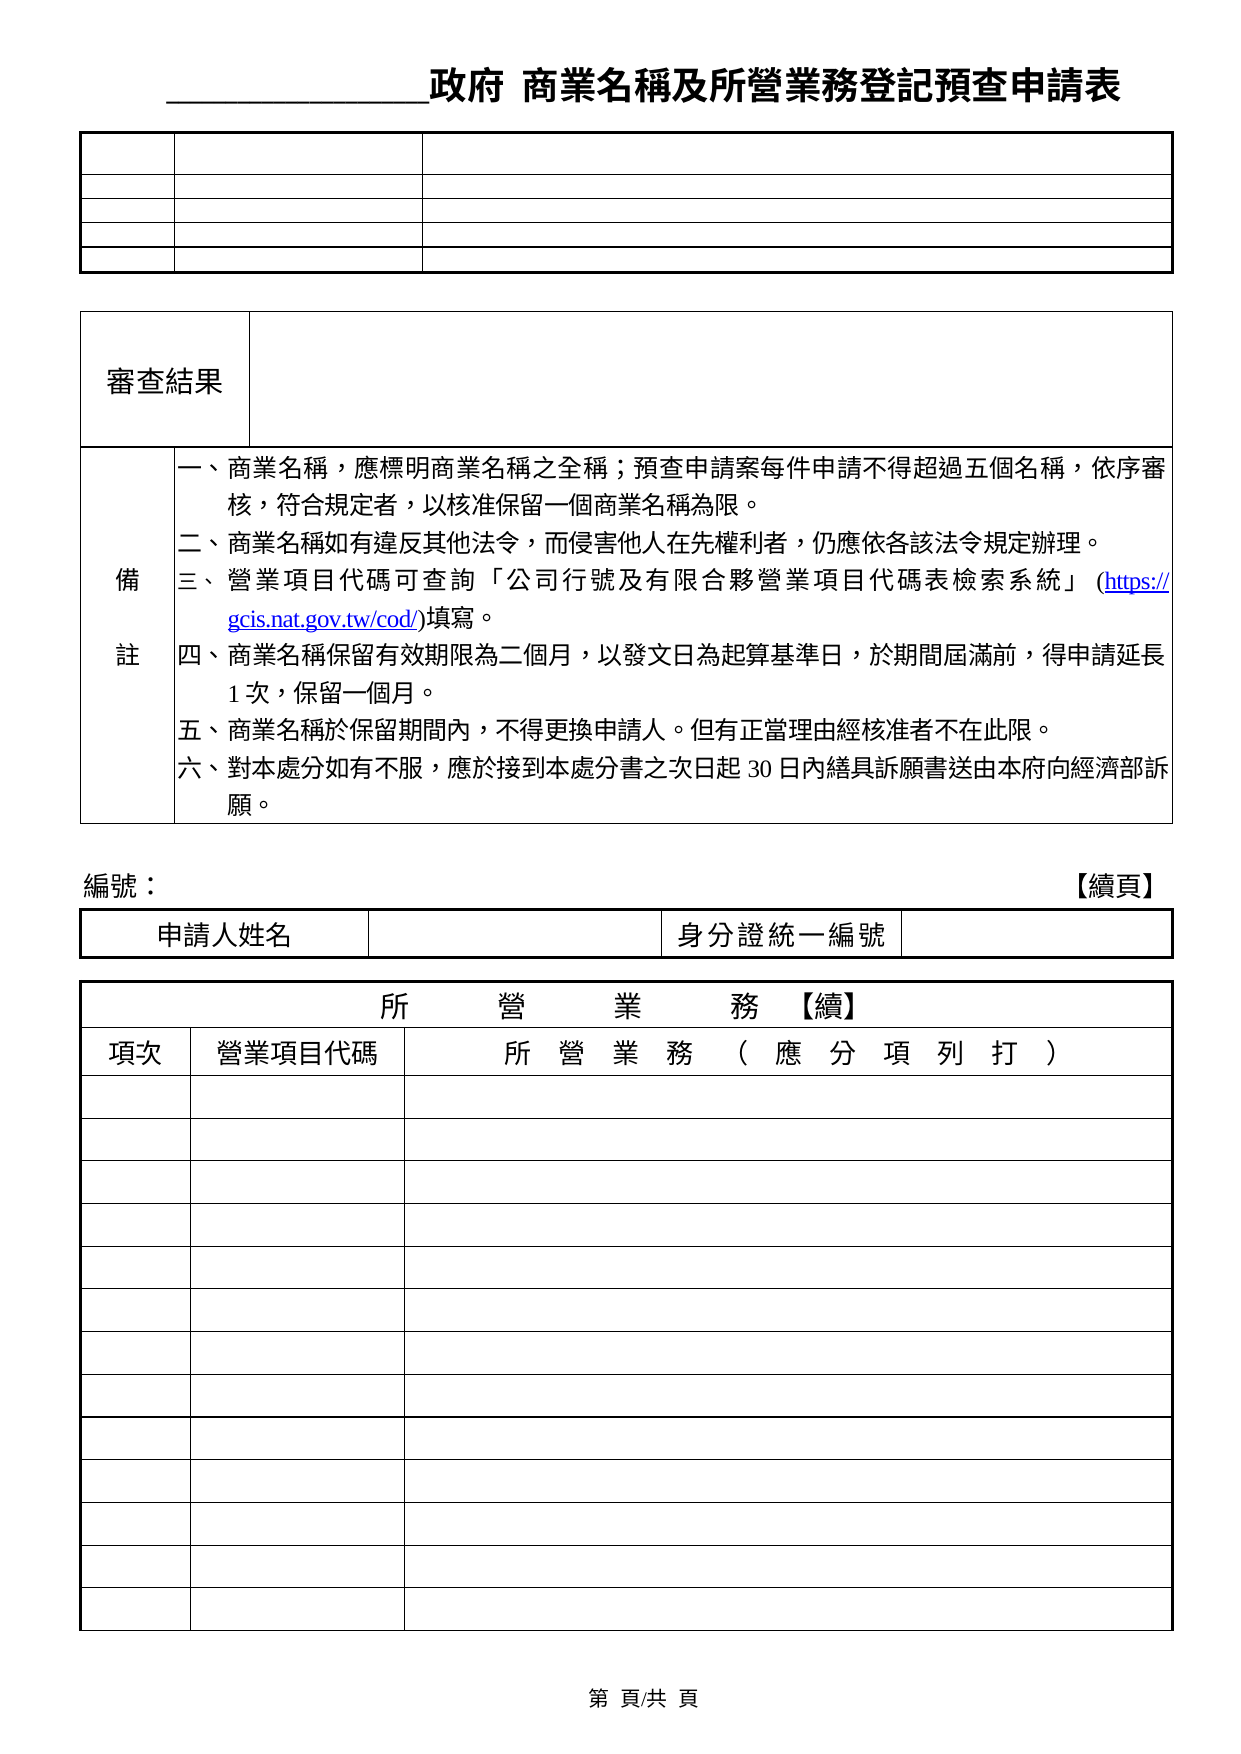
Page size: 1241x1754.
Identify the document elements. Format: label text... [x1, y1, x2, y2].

table_cell [82, 1289, 190, 1331]
table_cell [405, 1247, 1171, 1288]
table_cell [82, 199, 174, 222]
table_cell [369, 911, 661, 956]
table_header [250, 312, 1172, 446]
table_cell [405, 1503, 1171, 1544]
table_cell [191, 1588, 404, 1630]
table_cell [82, 134, 174, 174]
table_cell [902, 911, 1171, 956]
table_cell [191, 1076, 404, 1117]
table_cell [405, 1460, 1171, 1502]
table_cell [423, 134, 1171, 174]
table_cell [191, 1503, 404, 1544]
table_cell 商業名稱，應標明商業名稱之全稱；預查申請案每件申請不得超過五個名稱，依序審核，符合規定者，以核准保留一個商業名稱為限。 商業名稱如有違反其他法令，而侵害他人在先權利者，仍應依各該法令規定辦理。 營業項目代碼可查詢「公司行號及有限合夥營業項目代碼表檢索系統」(https://gcis.nat.gov.tw/cod/)填寫。 商業名稱保留有效期限為二個月，以發文日為起算基準日，於期間屆滿前，得申請延長1次，保留一個月。 商業名稱於保留期間內，不得更換申請人。但有正當理由經核准者不在此限。 對本處分如有不服，應於接到本處分書之次日起30日內繕具訴願書送由本府向經濟部訴願。 [175, 448, 1172, 822]
table_cell [82, 175, 174, 198]
table_cell 所 營 業 務 （ 應 分 項 列 打 ） [405, 1028, 1171, 1075]
table_cell 項次 [82, 1028, 190, 1075]
table_cell [175, 248, 422, 271]
table_cell [405, 1375, 1171, 1416]
table_cell [405, 1204, 1171, 1246]
table_cell [423, 223, 1171, 246]
table_header 編號： [81, 861, 1042, 908]
table_cell [175, 175, 422, 198]
table_cell [82, 1161, 190, 1203]
table_cell [423, 175, 1171, 198]
table_cell [191, 1161, 404, 1203]
table_cell [191, 1546, 404, 1587]
table_cell [405, 1546, 1171, 1587]
table_cell [191, 1418, 404, 1459]
table_cell [82, 1076, 190, 1117]
table_cell [423, 248, 1171, 271]
table_cell [405, 1161, 1171, 1203]
table_cell [82, 1460, 190, 1502]
table_cell [82, 1503, 190, 1544]
table_cell [405, 1076, 1171, 1117]
table_cell [82, 1546, 190, 1587]
table_cell [82, 1247, 190, 1288]
table_cell [191, 1289, 404, 1331]
table_cell [405, 1332, 1171, 1374]
table_cell [191, 1332, 404, 1374]
picture [118, 959, 900, 967]
table_cell 身分證統一編號 [662, 911, 901, 956]
table_cell [191, 1460, 404, 1502]
table_cell [405, 1119, 1171, 1160]
table_cell [82, 248, 174, 271]
table_cell [405, 1588, 1171, 1630]
table_cell [175, 134, 422, 174]
table_cell [82, 1119, 190, 1160]
table_cell [423, 199, 1171, 222]
table_cell [405, 1418, 1171, 1459]
table_cell [175, 199, 422, 222]
table_cell [82, 1375, 190, 1416]
table_cell [175, 223, 422, 246]
table_cell [82, 1332, 190, 1374]
table_header 所 營 業 務 【續】 [82, 983, 1171, 1027]
table_cell [82, 1418, 190, 1459]
table_header 審查結果 [81, 312, 249, 446]
table_cell 備 註 [81, 448, 174, 822]
table_cell [405, 1289, 1171, 1331]
table_cell [191, 1375, 404, 1416]
table_cell [191, 1119, 404, 1160]
table_cell [191, 1204, 404, 1246]
table_cell 申請人姓名 [82, 911, 368, 956]
table_cell [191, 1247, 404, 1288]
table_cell [82, 1588, 190, 1630]
table_cell [82, 223, 174, 246]
table_header 【續頁】 [1043, 861, 1172, 908]
table_cell 營業項目代碼 [191, 1028, 404, 1075]
table_cell [82, 1204, 190, 1246]
